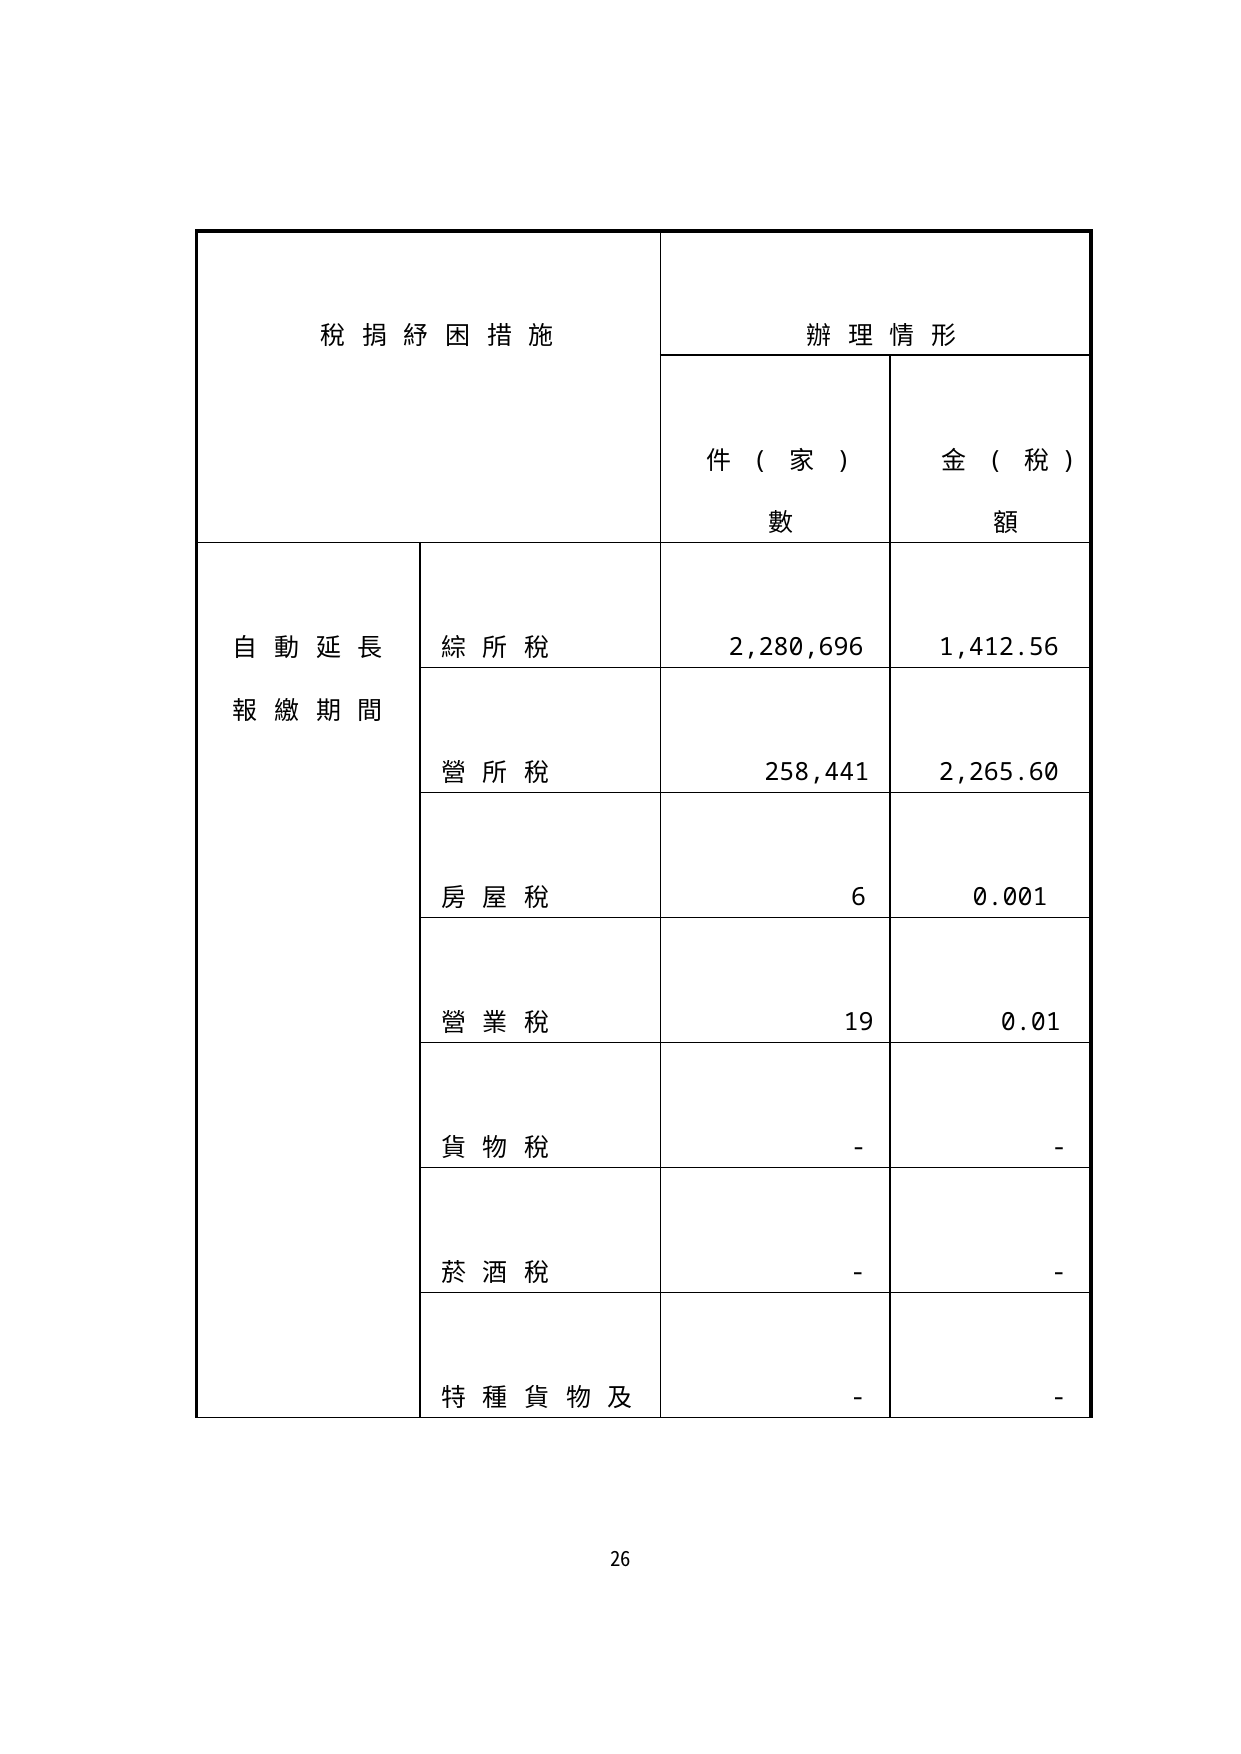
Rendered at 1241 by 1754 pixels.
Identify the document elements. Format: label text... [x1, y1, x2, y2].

table_cell 菸酒稅 [421, 1168, 660, 1292]
table_cell 件(家)數 [661, 356, 889, 542]
table_cell 1,412.56 [891, 543, 1089, 667]
table_cell 2,280,696 [661, 543, 889, 667]
table_cell 6 [661, 793, 889, 917]
table_cell - [891, 1168, 1089, 1292]
table_cell - [661, 1293, 889, 1417]
table_cell - [661, 1168, 889, 1292]
table_cell 0.01 [891, 918, 1089, 1042]
table_header 稅捐紓困措施 [198, 233, 660, 542]
table_cell 貨物稅 [421, 1043, 660, 1167]
table_header 辦理情形 [661, 233, 1089, 354]
table_cell 營所稅 [421, 668, 660, 792]
table_cell 19 [661, 918, 889, 1042]
table_cell 營業稅 [421, 918, 660, 1042]
table_cell - [891, 1043, 1089, 1167]
table_cell 房屋稅 [421, 793, 660, 917]
table_cell 綜所稅 [421, 543, 660, 667]
table_cell 金(稅)額 [891, 356, 1089, 542]
table_cell 2,265.60 [891, 668, 1089, 792]
table_cell 自動延長報繳期間 [198, 543, 419, 1417]
table_cell - [661, 1043, 889, 1167]
table_cell 0.001 [891, 793, 1089, 917]
table_cell 特種貨物及 [421, 1293, 660, 1417]
table_cell 258,441 [661, 668, 889, 792]
table_cell - [891, 1293, 1089, 1417]
